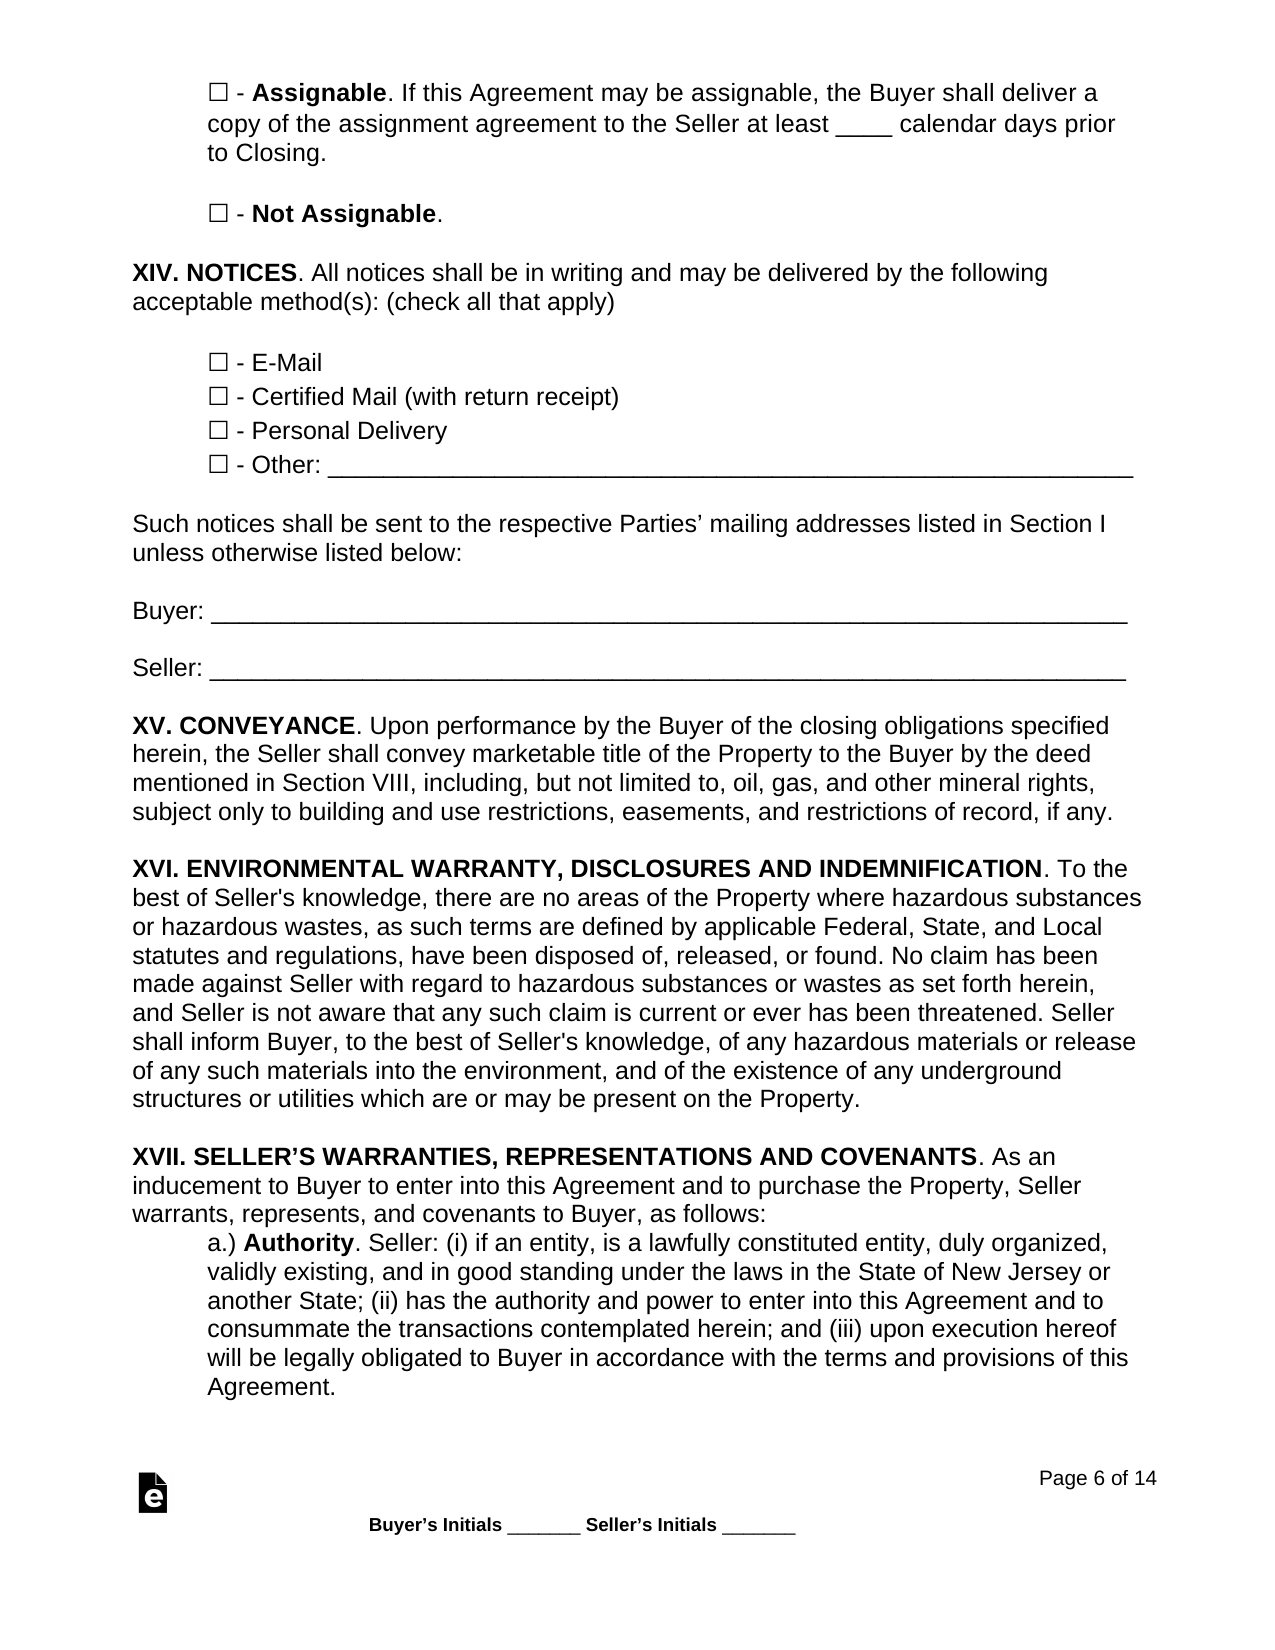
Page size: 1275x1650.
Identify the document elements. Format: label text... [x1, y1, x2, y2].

text ☐ - Other: __________________________________________________________ [207, 447, 1143, 481]
text ☐ - Not Assignable. [207, 195, 1143, 229]
text Buyer: __________________________________________________________________ [132, 596, 1143, 624]
text XVII. SELLER’S WARRANTIES, REPRESENTATIONS AND COVENANTS. As an inducement to Buyer to enter into this Agreement and to purchase the Property, Seller warrants, represents, and covenants to Buyer, as follows: [132, 1142, 1143, 1228]
text ☐ - E-Mail [207, 344, 1143, 378]
text Seller: __________________________________________________________________ [132, 653, 1143, 682]
text ☐ - Personal Delivery [207, 412, 1143, 447]
text XV. CONVEYANCE. Upon performance by the Buyer of the closing obligations specified herein, the Seller shall convey marketable title of the Property to the Buyer by the deed mentioned in Section VIII, including, but not limited to, oil, gas, and other mineral rights, subject only to building and use restrictions, easements, and restrictions of record, if any. [132, 711, 1143, 826]
text Such notices shall be sent to the respective Parties’ mailing addresses listed in Section I unless otherwise listed below: [132, 509, 1143, 567]
text XVI. ENVIRONMENTAL WARRANTY, DISCLOSURES AND INDEMNIFICATION. To the best of Seller's knowledge, there are no areas of the Property where hazardous substances or hazardous wastes, as such terms are defined by applicable Federal, State, and Local statutes and regulations, have been disposed of, released, or found. No claim has been made against Seller with regard to hazardous substances or wastes as set forth herein, and Seller is not aware that any such claim is current or ever has been threatened. Seller shall inform Buyer, to the best of Seller's knowledge, of any hazardous materials or release of any such materials into the environment, and of the existence of any underground structures or utilities which are or may be present on the Property. [132, 854, 1143, 1113]
text ☐ - Certified Mail (with return receipt) [207, 378, 1143, 412]
text ☐ - Assignable. If this Agreement may be assignable, the Buyer shall deliver a copy of the assignment agreement to the Seller at least ____ calendar days prior to Closing. [207, 75, 1143, 167]
text XIV. NOTICES. All notices shall be in writing and may be delivered by the following acceptable method(s): (check all that apply) [132, 258, 1143, 316]
text a.) Authority. Seller: (i) if an entity, is a lawfully constituted entity, duly organized, validly existing, and in good standing under the laws in the State of New Jersey or another State; (ii) has the authority and power to enter into this Agreement and to consummate the transactions contemplated herein; and (iii) upon execution hereof will be legally obligated to Buyer in accordance with the terms and provisions of this Agreement. [207, 1228, 1143, 1401]
